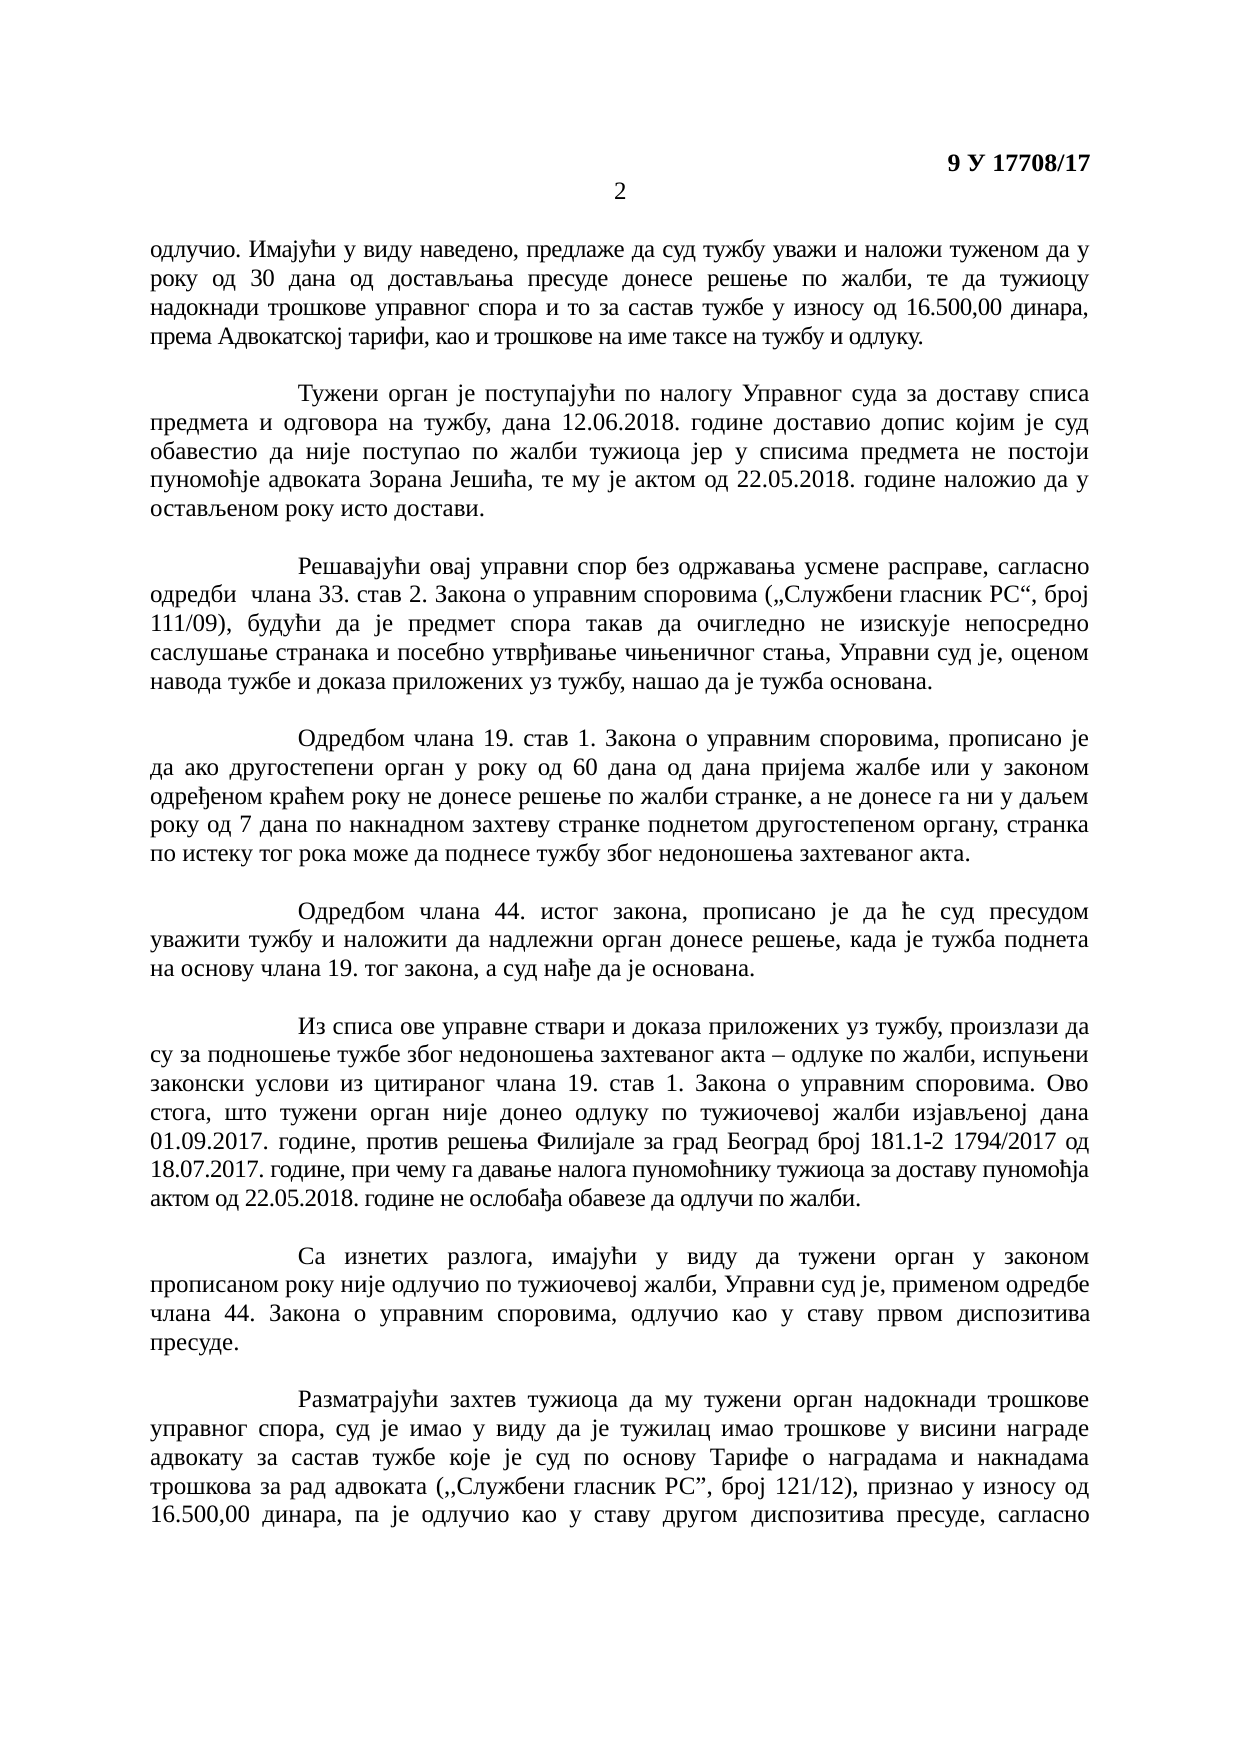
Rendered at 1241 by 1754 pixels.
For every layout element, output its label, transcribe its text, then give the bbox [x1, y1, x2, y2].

text одлучио. Имајући у виду наведено, предлаже да суд тужбу уважи и наложи туженом да у року од 30 дана од достављања пресуде донесе решење по жалби, те да тужиоцу надокнади трошкове управног спора и то за састав тужбе у износу од 16.500,00 динара, према Адвокатској тарифи, као и трошкове на име таксе на тужбу и одлуку. [150, 234, 1090, 349]
text Разматрајући захтев тужиоца да му тужени орган надокнади трошкове управног спора, суд је имао у виду да је тужилац имао трошкове у висини награде адвокату за састав тужбе које је суд по основу Тарифе о наградама и накнадама трошкова за рад адвоката (,,Службени гласник РС”, број 121/12), признао у износу од 16.500,00 динара, па је одлучио као у ставу другом диспозитива пресуде, сагласно [150, 1384, 1090, 1528]
text Решавајући овај управни спор без одржавања усмене расправе, сагласно одредби члана 33. став 2. Закона о управним споровима („Службени гласник РС“, број 111/09), будући да је предмет спора такав да очигледно не изискује непосредно саслушање странака и посебно утврђивање чињеничног стања, Управни суд је, оценом навода тужбе и доказа приложених уз тужбу, нашао да је тужба основана. [150, 551, 1090, 694]
text Са изнетих разлога, имајући у виду да тужени орган у законом прописаном року није одлучио по тужиочевој жалби, Управни суд је, применом одредбе члана 44. Закона о управним споровима, одлучио као у ставу првом диспозитива пресуде. [150, 1241, 1090, 1356]
text Одредбом члана 19. став 1. Закона о управним споровима, прописано је да ако другостепени орган у року од 60 дана од дана пријема жалбе или у законом одређеном краћем року не донесе решење по жалби странке, а не донесе га ни у даљем року од 7 дана по накнадном захтеву странке поднетом другостепеном органу, странка по истеку тог рока може да поднесе тужбу због недоношења захтеваног акта. [150, 723, 1090, 867]
text Одредбом члана 44. истог закона, прописано је да ће суд пресудом уважити тужбу и наложити да надлежни орган донесе решење, када је тужба поднета на основу члана 19. тог закона, а суд нађе да је основана. [150, 896, 1090, 982]
text Из списа ове управне ствари и доказа приложених уз тужбу, произлази да су за подношење тужбе због недоношења захтеваног акта – одлуке по жалби, испуњени законски услови из цитираног члана 19. став 1. Закона о управним споровима. Ово стога, што тужени орган није донео одлуку по тужиочевој жалби изјављеној дана 01.09.2017. године, против решења Филијале за град Београд број 181.1-2 1794/2017 од 18.07.2017. године, при чему га давање налога пуномоћнику тужиоца за доставу пуномоћја актом од 22.05.2018. године не ослобађа обавезе да одлучи по жалби. [150, 1011, 1090, 1212]
text Тужени орган је поступајући по налогу Управног суда за доставу списа предмета и одговора на тужбу, дана 12.06.2018. године доставио допис којим је суд обавестио да није поступао по жалби тужиоца јер у списима предмета не постоји пуномоћје адвоката Зорана Јешића, те му је актом од 22.05.2018. године наложио да у остављеном року исто достави. [150, 378, 1090, 522]
